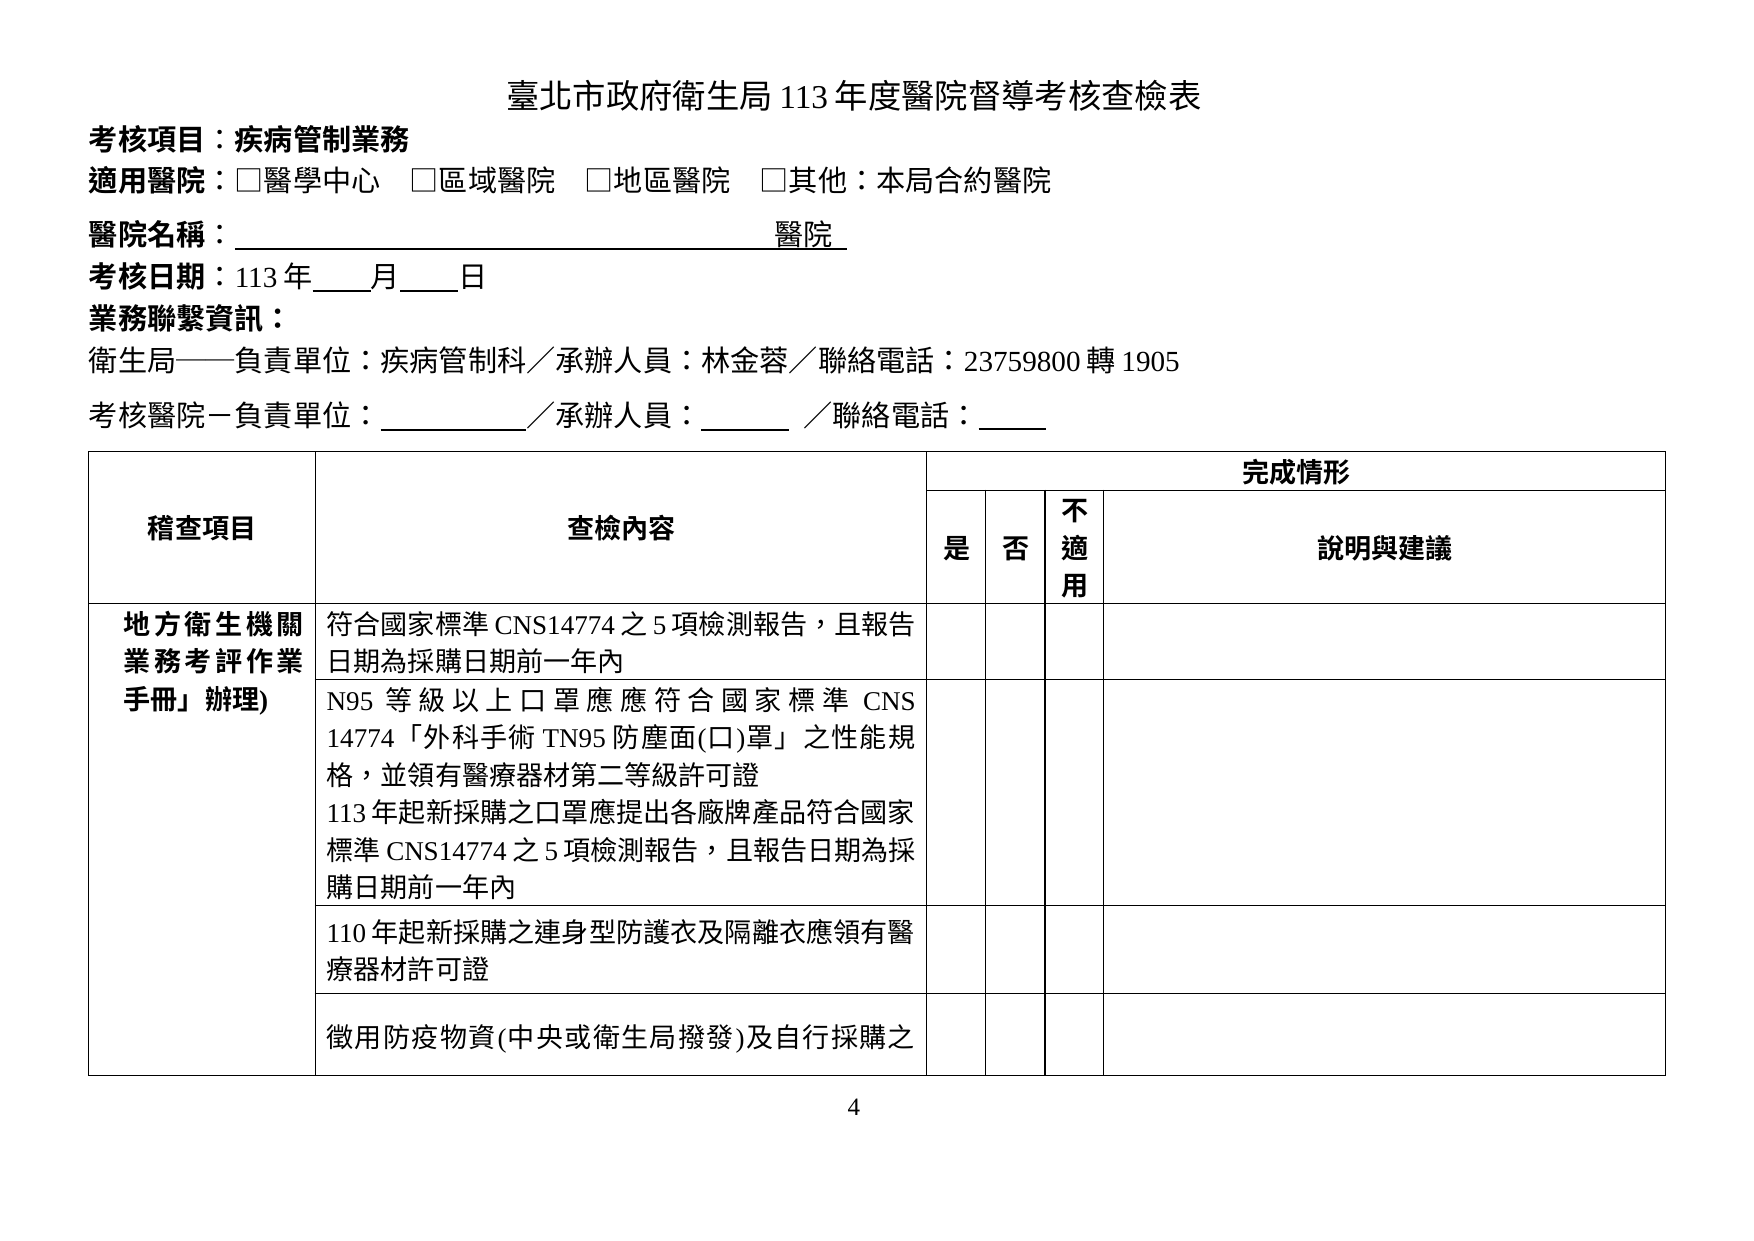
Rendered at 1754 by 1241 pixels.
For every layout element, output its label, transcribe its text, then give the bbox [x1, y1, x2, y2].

table_cell [986, 994, 1044, 1075]
table_cell 符合國家標準CNS14774之5項檢測報告，且報告日期為採購日期前一年內 [316, 604, 926, 679]
table_cell 徵用防疫物資(中央或衛生局撥發)及自行採購之 [316, 994, 926, 1075]
table_cell 地方衛生機關業務考評作業手冊」辦理) [89, 604, 315, 1075]
table_cell 是 [927, 491, 985, 603]
table_cell [1046, 906, 1103, 993]
table_cell [1046, 994, 1103, 1075]
table_cell [986, 680, 1044, 905]
table_cell 否 [986, 491, 1044, 603]
table_cell [1104, 906, 1665, 993]
table_header 完成情形 [927, 452, 1665, 489]
table_cell N95等級以上口罩應應符合國家標準CNS 14774「外科手術TN95防塵面(口)罩」之性能規格，並領有醫療器材第二等級許可證 113年起新採購之口罩應提出各廠牌產品符合國家標準CNS14774之5項檢測報告，且報告日期為採購日期前一年內 [316, 680, 926, 905]
table_header 查檢內容 [316, 452, 926, 603]
table_cell [1104, 680, 1665, 905]
table_cell [927, 906, 985, 993]
table_header 稽查項目 [89, 452, 315, 603]
table_cell 110年起新採購之連身型防護衣及隔離衣應領有醫療器材許可證 [316, 906, 926, 993]
table_cell 說明與建議 [1104, 491, 1665, 603]
table_cell [1046, 604, 1103, 679]
table_cell 不適用 [1046, 491, 1103, 603]
table_cell [1046, 680, 1103, 905]
table_cell [986, 604, 1044, 679]
table_cell [927, 604, 985, 679]
table_cell [927, 994, 985, 1075]
table_cell [986, 906, 1044, 993]
table_cell [1104, 994, 1665, 1075]
table_cell [927, 680, 985, 905]
table_cell [1104, 604, 1665, 679]
